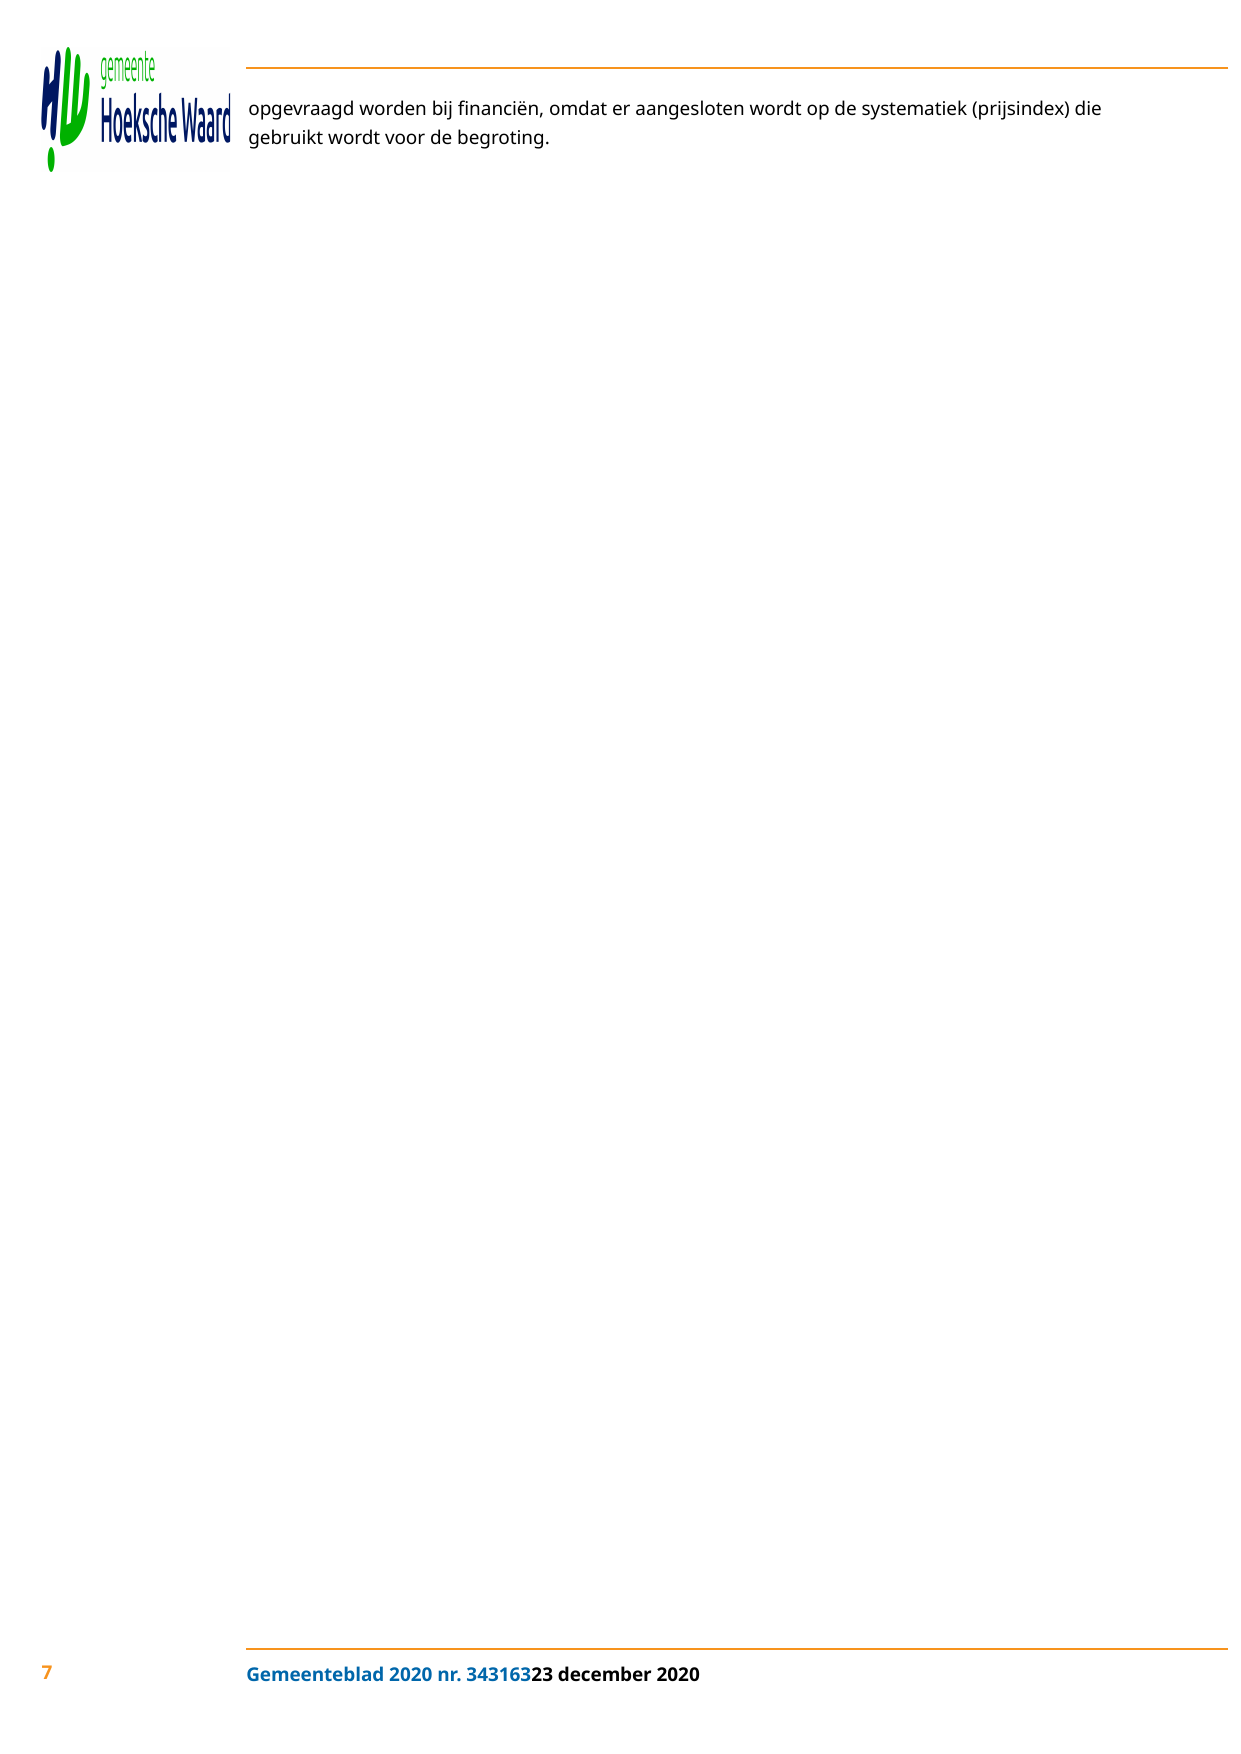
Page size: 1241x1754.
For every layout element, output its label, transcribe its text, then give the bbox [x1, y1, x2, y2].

text opgevraagd worden bij financiën, omdat er aangesloten wordt op de systematiek (prijsindex) die gebruikt wordt voor de begroting. [248, 95, 1152, 150]
picture [41, 47, 231, 172]
